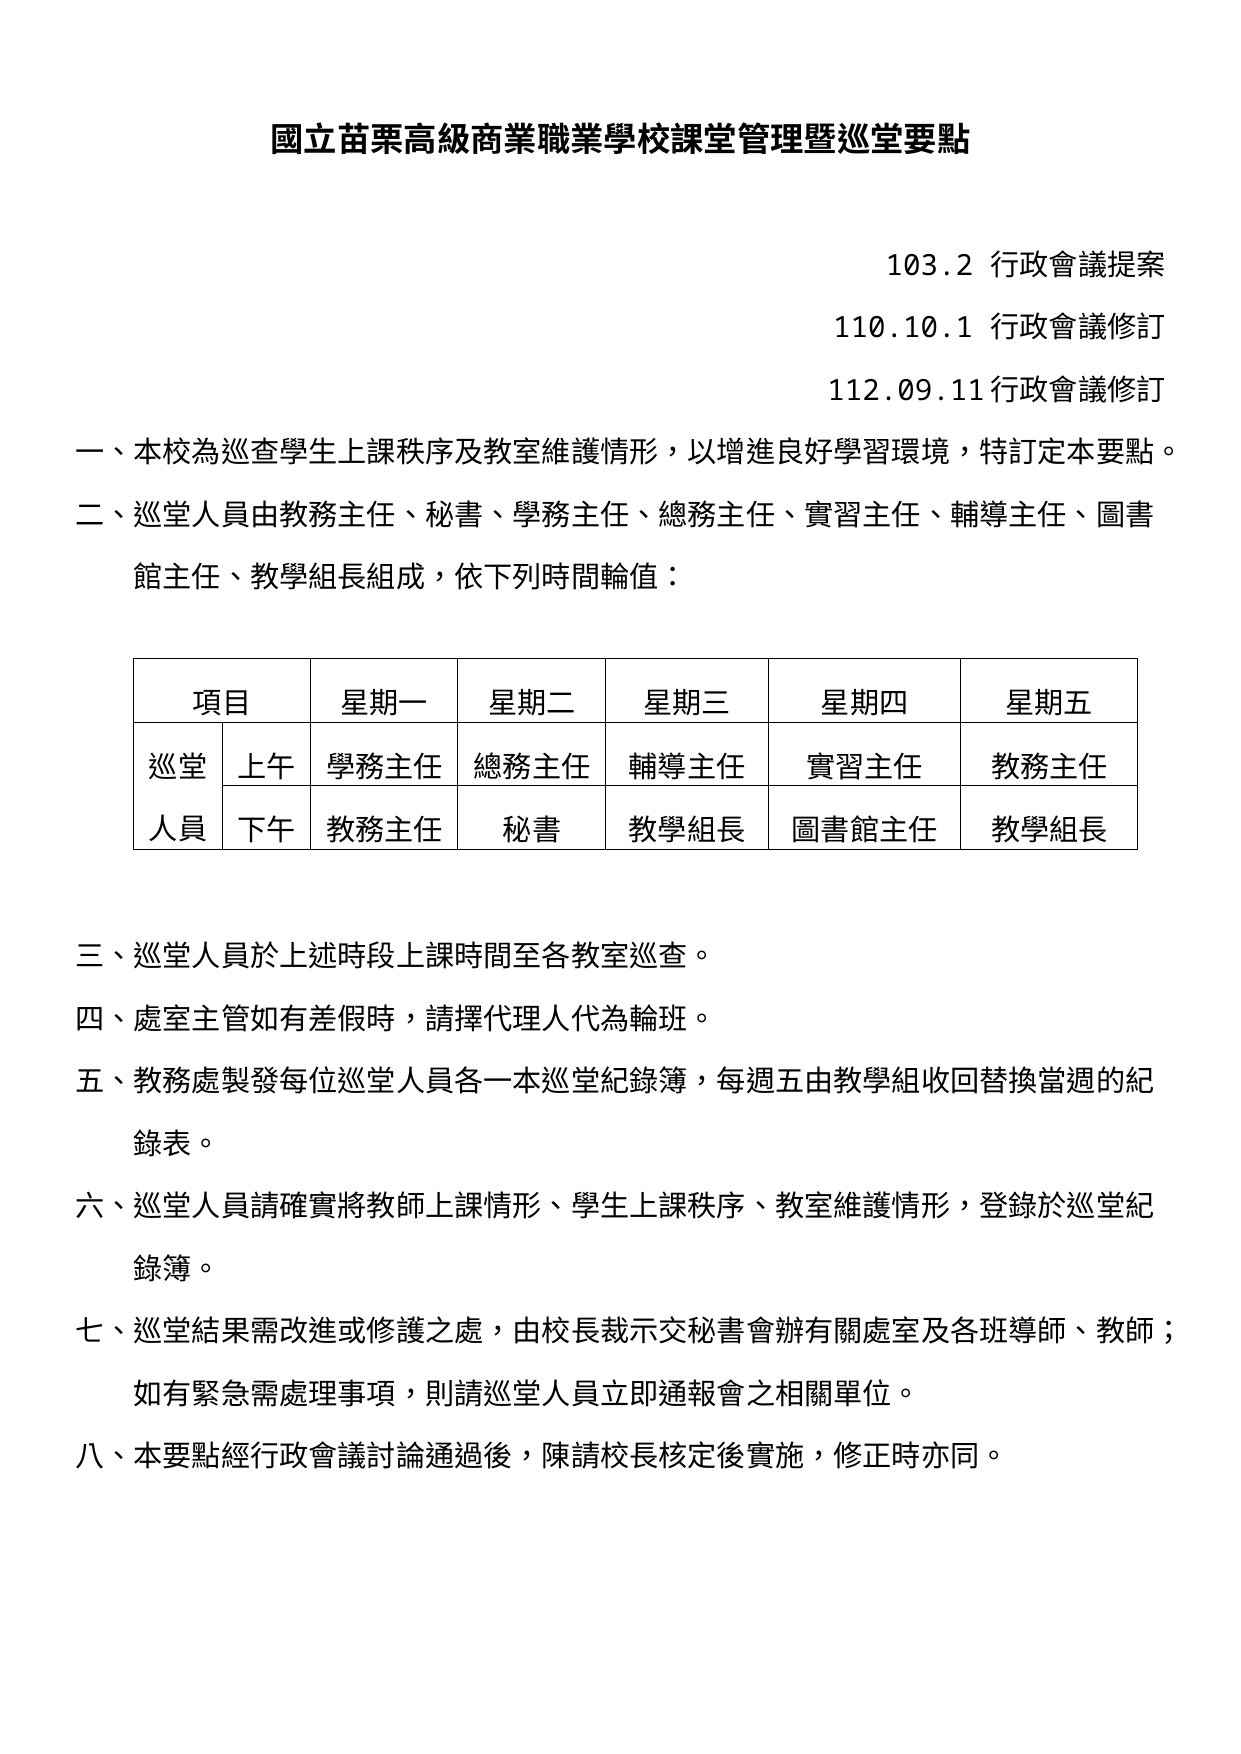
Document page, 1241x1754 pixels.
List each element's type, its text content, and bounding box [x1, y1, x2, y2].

table_cell 巡堂人員 [134, 723, 222, 849]
table_cell 輔導主任 [606, 723, 768, 785]
table_cell 總務主任 [458, 723, 605, 785]
text 112.09.11行政會議修訂 [75, 346, 1165, 408]
table_cell 學務主任 [311, 723, 457, 785]
text 八、本要點經行政會議討論通過後，陳請校長核定後實施，修正時亦同。 [75, 1412, 1165, 1475]
text 二、巡堂人員由教務主任、秘書、學務主任、總務主任、實習主任、輔導主任、圖書館主任、教學組長組成，依下列時間輪值： [75, 471, 1165, 596]
table_cell 圖書館主任 [769, 786, 960, 849]
text 103.2 行政會議提案 [75, 221, 1165, 283]
table_header 項目 [134, 659, 310, 722]
table_cell 教務主任 [961, 723, 1137, 785]
text 三、巡堂人員於上述時段上課時間至各教室巡查。 [75, 912, 1165, 975]
table_cell 教學組長 [606, 786, 768, 849]
table_cell 教務主任 [311, 786, 457, 849]
table_header 星期二 [458, 659, 605, 722]
text 四、處室主管如有差假時，請擇代理人代為輪班。 [75, 975, 1165, 1037]
table_header 星期三 [606, 659, 768, 722]
table_cell 秘書 [458, 786, 605, 849]
table_cell 教學組長 [961, 786, 1137, 849]
text 五、教務處製發每位巡堂人員各一本巡堂紀錄簿，每週五由教學組收回替換當週的紀錄表。 [75, 1037, 1165, 1162]
table_header 星期四 [769, 659, 960, 722]
text 國立苗栗高級商業職業學校課堂管理暨巡堂要點 [75, 96, 1165, 158]
table_header 星期五 [961, 659, 1137, 722]
table_cell 上午 [223, 723, 310, 785]
text 七、巡堂結果需改進或修護之處，由校長裁示交秘書會辦有關處室及各班導師、教師；如有緊急需處理事項，則請巡堂人員立即通報會之相關單位。 [75, 1287, 1165, 1412]
table_cell 下午 [223, 786, 310, 849]
text 六、巡堂人員請確實將教師上課情形、學生上課秩序、教室維護情形，登錄於巡堂紀錄簿。 [75, 1162, 1165, 1287]
text 一、本校為巡查學生上課秩序及教室維護情形，以增進良好學習環境，特訂定本要點。 [75, 408, 1165, 471]
text 110.10.1 行政會議修訂 [75, 283, 1165, 346]
table_header 星期一 [311, 659, 457, 722]
table_cell 實習主任 [769, 723, 960, 785]
